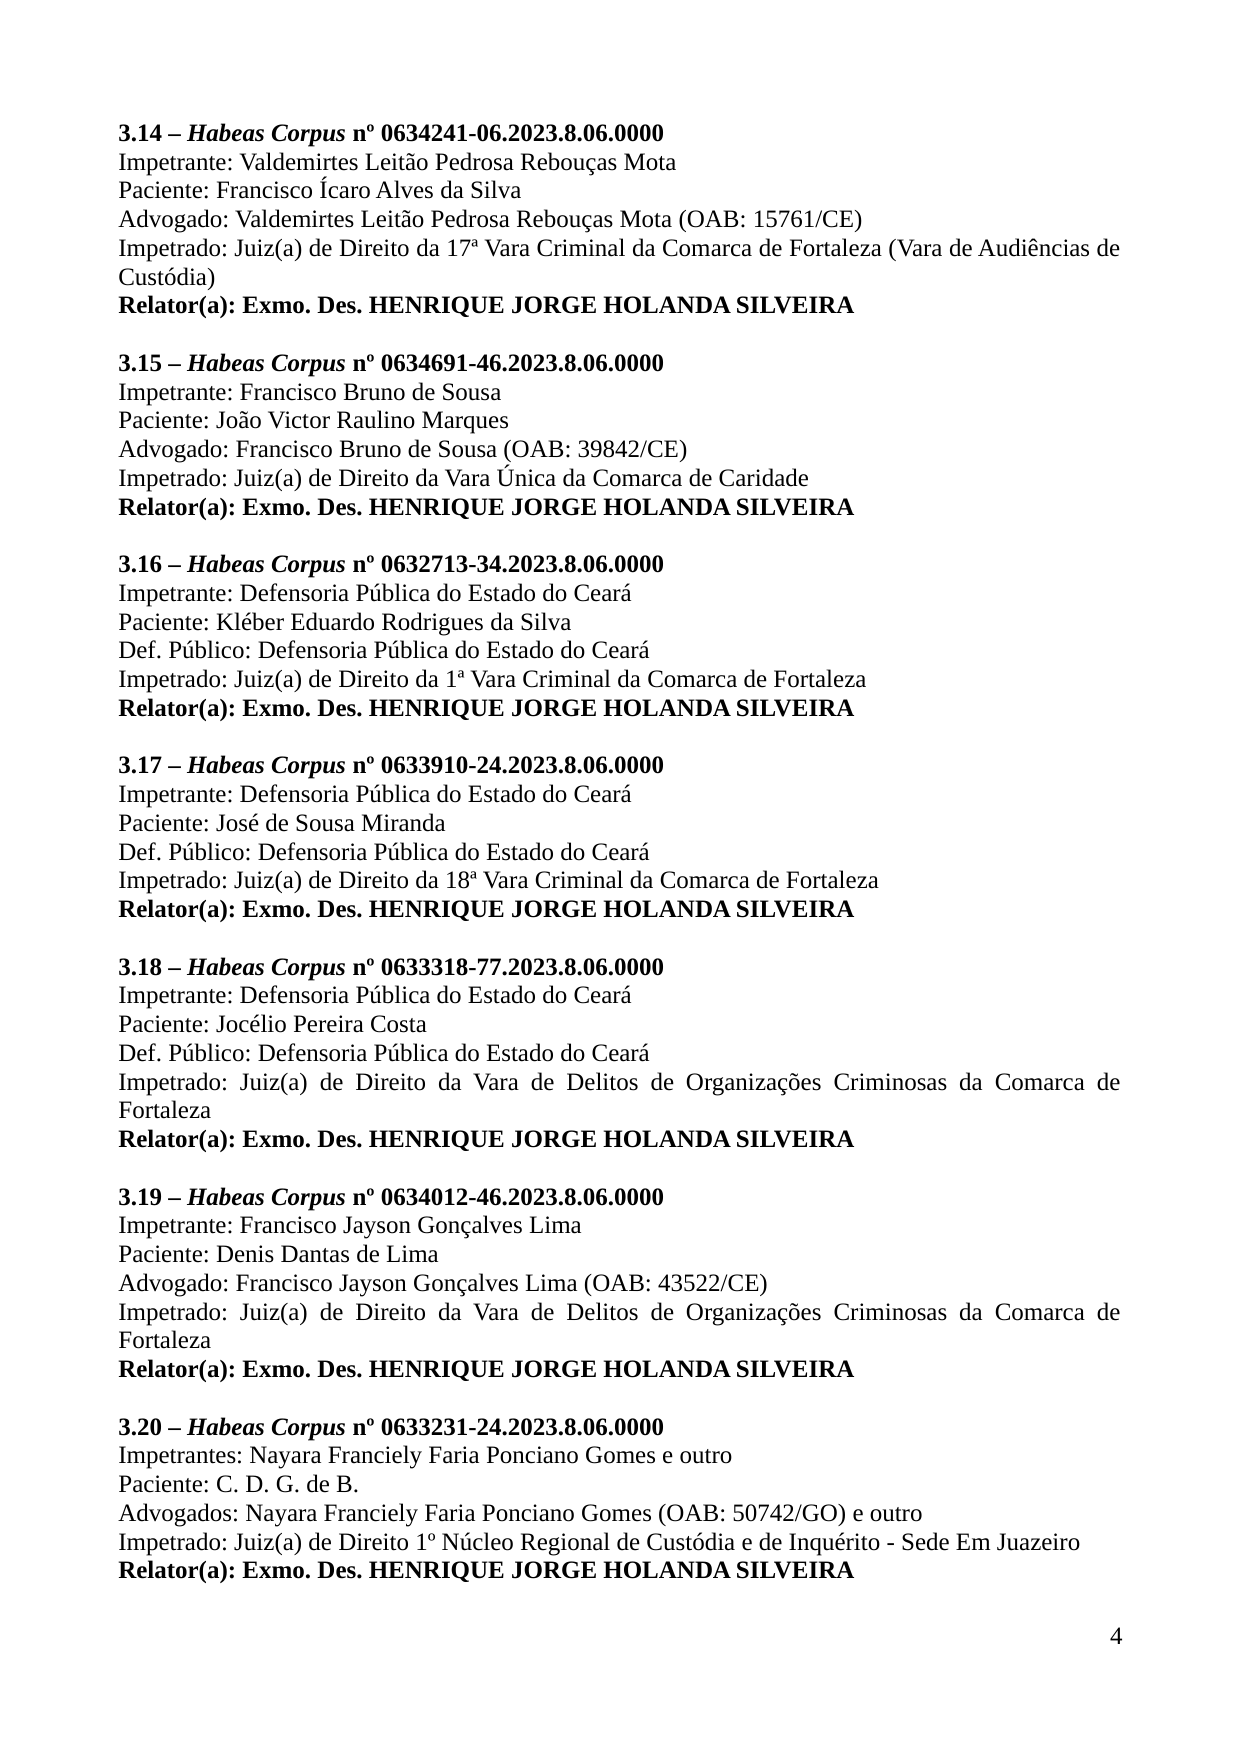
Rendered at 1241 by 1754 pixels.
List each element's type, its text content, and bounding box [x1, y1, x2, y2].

text Impetrado: Juiz(a) de Direito da Vara Única da Comarca de Caridade [118, 463, 1122, 492]
text Impetrado: Juiz(a) de Direito da 18ª Vara Criminal da Comarca de Fortaleza [118, 866, 1122, 894]
text Impetrante: Francisco Bruno de Sousa [118, 377, 1122, 406]
text Impetrante: Defensoria Pública do Estado do Ceará [118, 981, 1122, 1009]
text Paciente: José de Sousa Miranda [118, 808, 1122, 837]
text Paciente: Francisco Ícaro Alves da Silva [118, 176, 1122, 204]
text Advogado: Francisco Jayson Gonçalves Lima (OAB: 43522/CE) [118, 1268, 1122, 1297]
text Relator(a): Exmo. Des. HENRIQUE JORGE HOLANDA SILVEIRA [118, 1556, 1122, 1584]
text Paciente: João Victor Raulino Marques [118, 406, 1122, 434]
text Impetrado: Juiz(a) de Direito da Vara de Delitos de Organizações Criminosas da Comarca de Fortaleza [118, 1067, 1122, 1124]
text Impetrante: Valdemirtes Leitão Pedrosa Rebouças Mota [118, 147, 1122, 176]
text Def. Público: Defensoria Pública do Estado do Ceará [118, 837, 1122, 866]
text Impetrante: Francisco Jayson Gonçalves Lima [118, 1211, 1122, 1239]
text Paciente: Denis Dantas de Lima [118, 1239, 1122, 1268]
text 3.15 – Habeas Corpus nº 0634691-46.2023.8.06.0000 [118, 348, 1122, 377]
text Relator(a): Exmo. Des. HENRIQUE JORGE HOLANDA SILVEIRA [118, 894, 1122, 923]
text Impetrante: Defensoria Pública do Estado do Ceará [118, 578, 1122, 607]
text Impetrado: Juiz(a) de Direito da 17ª Vara Criminal da Comarca de Fortaleza (Vara de Audiências de Custódia) [118, 233, 1122, 291]
text Relator(a): Exmo. Des. HENRIQUE JORGE HOLANDA SILVEIRA [118, 1354, 1122, 1383]
text Advogado: Valdemirtes Leitão Pedrosa Rebouças Mota (OAB: 15761/CE) [118, 204, 1122, 233]
text 3.16 – Habeas Corpus nº 0632713-34.2023.8.06.0000 [118, 549, 1122, 578]
text Def. Público: Defensoria Pública do Estado do Ceará [118, 636, 1122, 664]
text Advogado: Francisco Bruno de Sousa (OAB: 39842/CE) [118, 434, 1122, 463]
text 3.20 – Habeas Corpus nº 0633231-24.2023.8.06.0000 [118, 1412, 1122, 1441]
text Paciente: C. D. G. de B. [118, 1469, 1122, 1498]
text 3.17 – Habeas Corpus nº 0633910-24.2023.8.06.0000 [118, 751, 1122, 779]
text Advogados: Nayara Franciely Faria Ponciano Gomes (OAB: 50742/GO) e outro [118, 1498, 1122, 1527]
text Impetrante: Defensoria Pública do Estado do Ceará [118, 779, 1122, 808]
text Relator(a): Exmo. Des. HENRIQUE JORGE HOLANDA SILVEIRA [118, 291, 1122, 319]
text Impetrado: Juiz(a) de Direito 1º Núcleo Regional de Custódia e de Inquérito - Sede Em Juazeiro [118, 1527, 1122, 1556]
text Def. Público: Defensoria Pública do Estado do Ceará [118, 1038, 1122, 1067]
text Paciente: Jocélio Pereira Costa [118, 1009, 1122, 1038]
text Relator(a): Exmo. Des. HENRIQUE JORGE HOLANDA SILVEIRA [118, 693, 1122, 722]
text Paciente: Kléber Eduardo Rodrigues da Silva [118, 607, 1122, 636]
text Impetrado: Juiz(a) de Direito da Vara de Delitos de Organizações Criminosas da Comarca de Fortaleza [118, 1297, 1122, 1354]
text 3.14 – Habeas Corpus nº 0634241-06.2023.8.06.0000 [118, 118, 1122, 147]
text Impetrado: Juiz(a) de Direito da 1ª Vara Criminal da Comarca de Fortaleza [118, 664, 1122, 693]
text Relator(a): Exmo. Des. HENRIQUE JORGE HOLANDA SILVEIRA [118, 1124, 1122, 1153]
text 3.18 – Habeas Corpus nº 0633318-77.2023.8.06.0000 [118, 952, 1122, 981]
text Impetrantes: Nayara Franciely Faria Ponciano Gomes e outro [118, 1441, 1122, 1469]
text 3.19 – Habeas Corpus nº 0634012-46.2023.8.06.0000 [118, 1182, 1122, 1211]
text Relator(a): Exmo. Des. HENRIQUE JORGE HOLANDA SILVEIRA [118, 492, 1122, 521]
